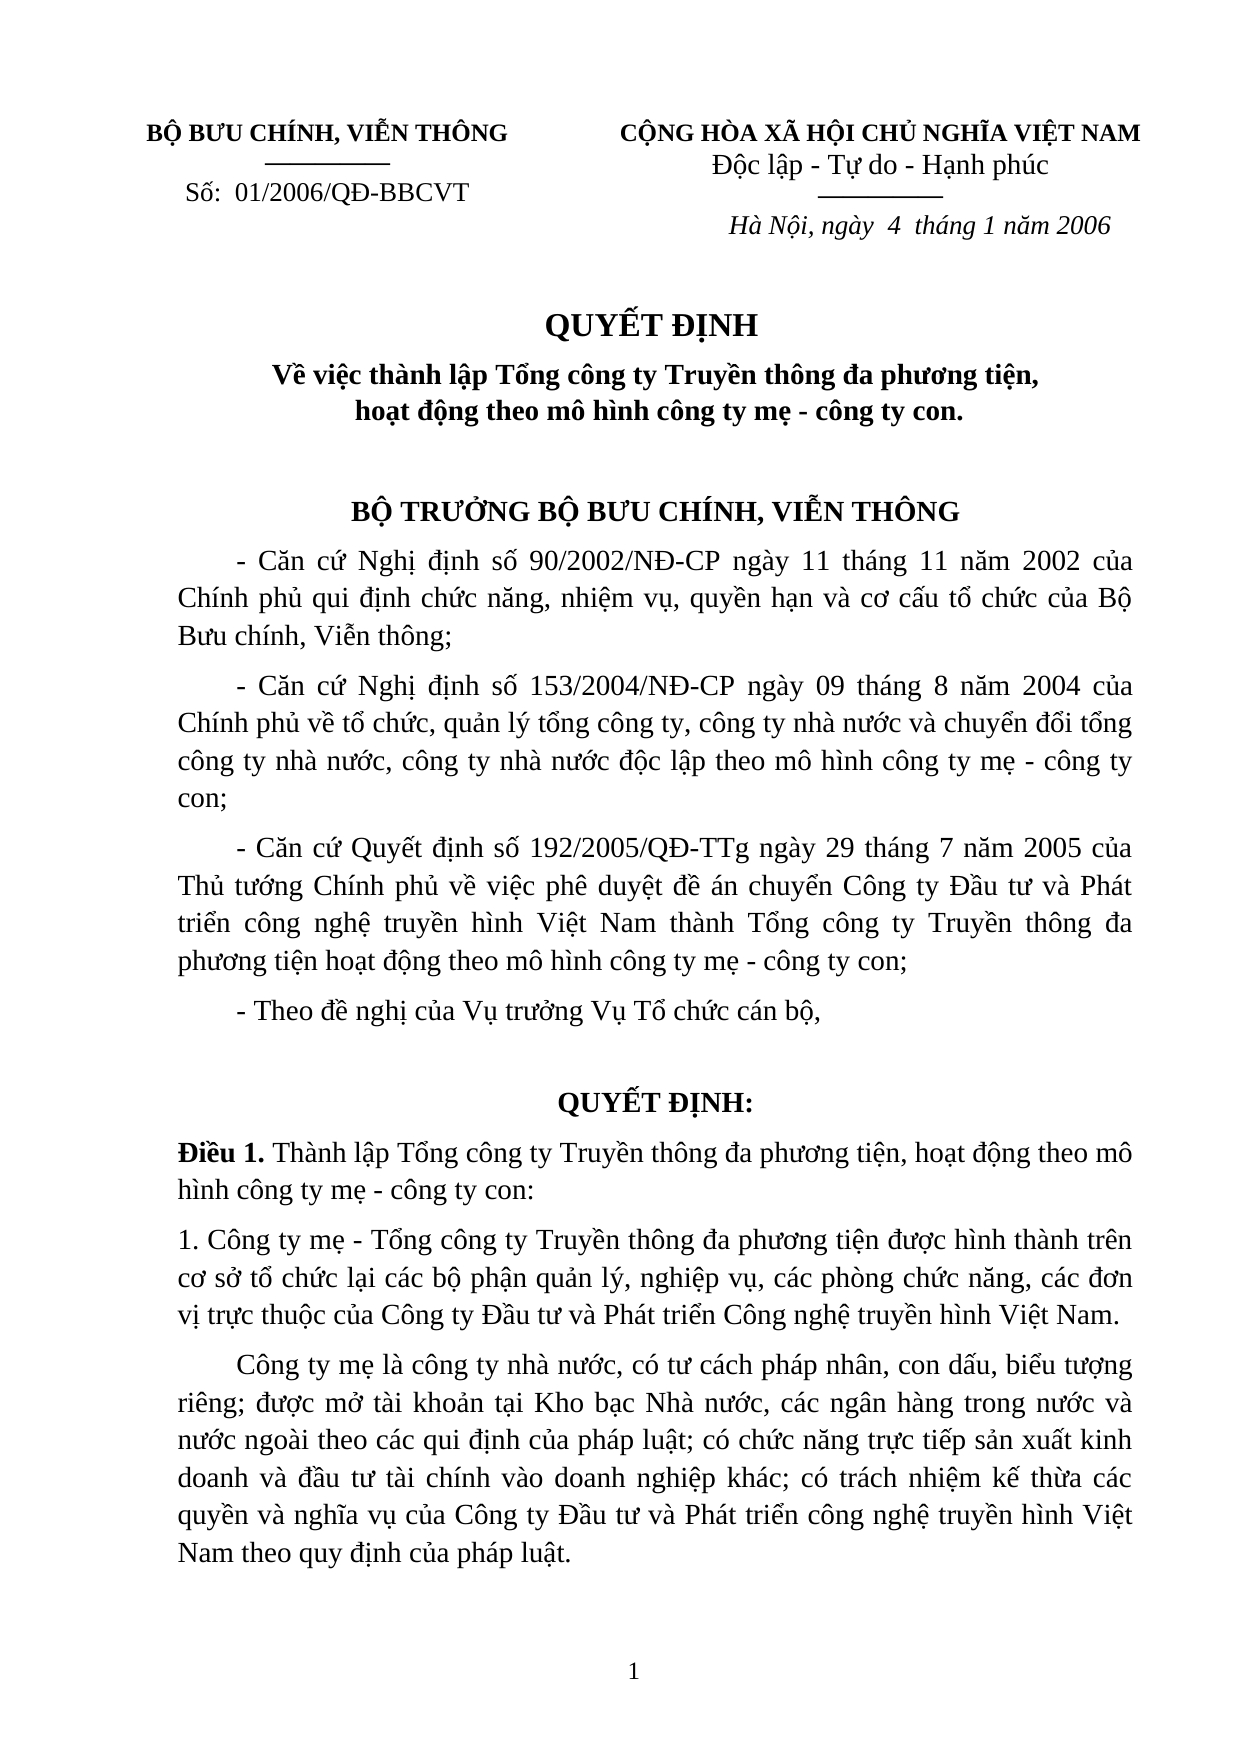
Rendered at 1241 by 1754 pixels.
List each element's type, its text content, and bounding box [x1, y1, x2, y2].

subtitle QUYẾT ĐỊNH: [177, 1086, 1134, 1119]
text Điều 1. Thành lập Tổng công ty Truyền thông đa phương tiện, hoạt động theo mô hình công ty mẹ - công ty con: [177, 1132, 1134, 1207]
subtitle QUYẾT ĐỊNH [177, 306, 1134, 344]
text - Căn cứ Nghị định số 153/2004/NĐ-CP ngày 09 tháng 8 năm 2004 của Chính phủ về tổ chức, quản lý tổng công ty, công ty nhà nước và chuyển đổi tổng công ty nhà nước, công ty nhà nước độc lập theo mô hình công ty mẹ - công ty con; [177, 665, 1134, 815]
text - Theo đề nghị của Vụ trưởng Vụ Tổ chức cán bộ, [177, 990, 1134, 1028]
text - Căn cứ Nghị định số 90/2002/NĐ-CP ngày 11 tháng 11 năm 2002 của Chính phủ qui định chức năng, nhiệm vụ, quyền hạn và cơ cấu tổ chức của Bộ Bưu chính, Viễn thông; [177, 540, 1134, 653]
text hoạt động theo mô hình công ty mẹ - công ty con. [177, 392, 1134, 427]
table_header CỘNG HÒA XÃ HỘI CHỦ NGHĨA VIỆT NAM Độc lập - Tự do - Hạnh phúc ————— Hà Nội, ngày 4 tháng 1 năm 2006 [552, 118, 1208, 240]
text BỘ TRƯỞNG BỘ BƯU CHÍNH, VIỄN THÔNG [177, 494, 1134, 528]
table_header BỘ BƯU CHÍNH, VIỄN THÔNG ————— Số: 01/2006/QĐ-BBCVT [102, 118, 552, 240]
text - Căn cứ Quyết định số 192/2005/QĐ-TTg ngày 29 tháng 7 năm 2005 của Thủ tướng Chính phủ về việc phê duyệt đề án chuyển Công ty Đầu tư và Phát triển công nghệ truyền hình Việt Nam thành Tổng công ty Truyền thông đa phương tiện hoạt động theo mô hình công ty mẹ - công ty con; [177, 828, 1134, 978]
text Công ty mẹ là công ty nhà nước, có tư cách pháp nhân, con dấu, biểu tượng riêng; được mở tài khoản tại Kho bạc Nhà nước, các ngân hàng trong nước và nước ngoài theo các qui định của pháp luật; có chức năng trực tiếp sản xuất kinh doanh và đầu tư tài chính vào doanh nghiệp khác; có trách nhiệm kế thừa các quyền và nghĩa vụ của Công ty Đầu tư và Phát triển công nghệ truyền hình Việt Nam theo quy định của pháp luật. [177, 1344, 1134, 1569]
text 1. Công ty mẹ - Tổng công ty Truyền thông đa phương tiện được hình thành trên cơ sở tổ chức lại các bộ phận quản lý, nghiệp vụ, các phòng chức năng, các đơn vị trực thuộc của Công ty Đầu tư và Phát triển Công nghệ truyền hình Việt Nam. [177, 1219, 1134, 1332]
text Về việc thành lập Tổng công ty Truyền thông đa phương tiện, [177, 356, 1134, 392]
